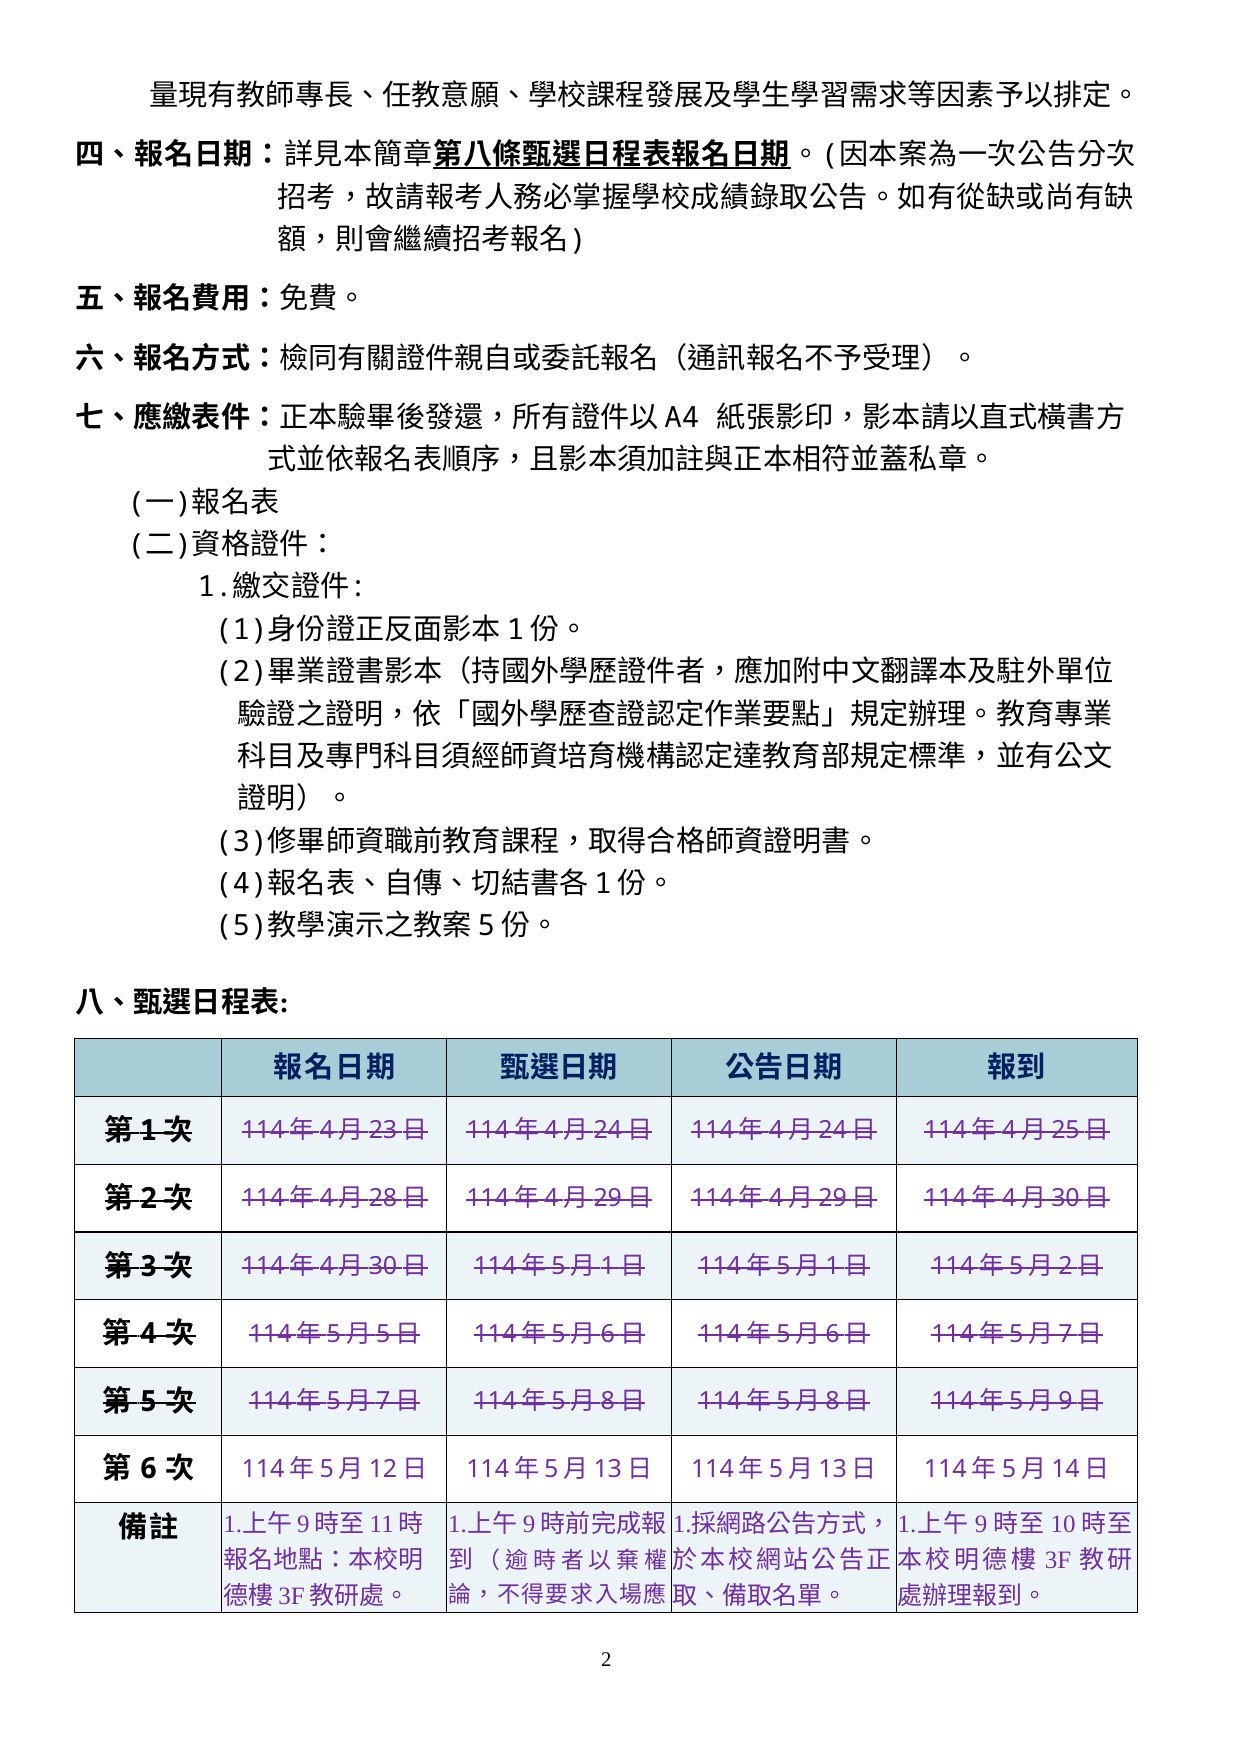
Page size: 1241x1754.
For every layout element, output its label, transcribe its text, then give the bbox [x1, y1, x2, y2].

table_cell 第4次 [75, 1300, 221, 1367]
list 凡經甄選錄取者，原則擔任錄取類科之教學，惟實際課務安排仍由校方考量現有教師專長、任教意願、學校課程發展及學生學習需求等因素予以排定。 [149, 72, 1137, 114]
table_cell 114年5月8日 [447, 1368, 671, 1434]
text (1)身份證正反面影本1份。 [75, 605, 1137, 648]
table_cell 114年5月1日 [447, 1233, 671, 1299]
table_cell 114年4月25日 [897, 1097, 1137, 1164]
table_cell 第6次 [75, 1436, 221, 1502]
table_cell 114年4月29日 [447, 1165, 671, 1231]
table_cell 114年5月5日 [222, 1300, 446, 1367]
text 七、應繳表件：正本驗畢後發還，所有證件以A4 紙張影印，影本請以直式橫書方 式並依報名表順序，且影本須加註與正本相符並蓋私章。 [75, 393, 1137, 478]
text 四、報名日期：詳見本簡章第八條甄選日程表報名日期。(因本案為一次公告分次招考，故請報考人務必掌握學校成績錄取公告。如有從缺或尚有缺額，則會繼續招考報名) [75, 131, 1137, 258]
table_cell 1.上午9時至10時至本校明德樓3F教研處辦理報到。 [897, 1503, 1137, 1612]
table_cell 114年4月24日 [447, 1097, 671, 1164]
table_header 報名日期 [222, 1039, 446, 1096]
table_cell 114年4月24日 [672, 1097, 896, 1164]
table_cell 第1次 [75, 1097, 221, 1164]
table_cell 114年5月14日 [897, 1436, 1137, 1502]
table_cell 114年4月30日 [222, 1233, 446, 1299]
text 1.繳交證件: [75, 563, 1137, 605]
table_cell 114年5月8日 [672, 1368, 896, 1434]
table_cell 第2次 [75, 1165, 221, 1231]
table_cell 114年4月29日 [672, 1165, 896, 1231]
table_cell 114年4月28日 [222, 1165, 446, 1231]
text (4)報名表、自傳、切結書各1份。 [75, 859, 1137, 902]
table_cell 114年5月7日 [222, 1368, 446, 1434]
text (一)報名表 [75, 478, 1137, 521]
text (3)修畢師資職前教育課程，取得合格師資證明書。 [75, 817, 1137, 859]
table_header 甄選日期 [447, 1039, 671, 1096]
table_cell 114年5月7日 [897, 1300, 1137, 1367]
table_cell 1.採網路公告方式，於本校網站公告正取、備取名單。 [672, 1503, 896, 1612]
table_header 報到 [897, 1039, 1137, 1096]
table_cell 114年5月13日 [672, 1436, 896, 1502]
table_cell 114年5月6日 [672, 1300, 896, 1367]
table_cell 備註 [75, 1503, 221, 1612]
table_cell 114年5月13日 [447, 1436, 671, 1502]
table_cell 114年4月23日 [222, 1097, 446, 1164]
table_header 公告日期 [672, 1039, 896, 1096]
text (2)畢業證書影本（持國外學歷證件者，應加附中文翻譯本及駐外單位驗證之證明，依「國外學歷查證認定作業要點」規定辦理。教育專業科目及專門科目須經師資培育機構認定達教育部規定標準，並有公文證明）。 [75, 648, 1137, 817]
table_cell 1.上午9時前完成報到（逾時者以棄權論，不得要求入場應 [447, 1503, 671, 1612]
text (5)教學演示之教案5份。 [75, 902, 1137, 944]
table_cell 第3次 [75, 1233, 221, 1299]
table_cell 114年5月6日 [447, 1300, 671, 1367]
table_cell 114年5月1日 [672, 1233, 896, 1299]
table_cell 114年4月30日 [897, 1165, 1137, 1231]
table_cell 114年5月12日 [222, 1436, 446, 1502]
text 八、甄選日程表: [75, 978, 1137, 1021]
text 六、報名方式：檢同有關證件親自或委託報名（通訊報名不予受理）。 [75, 334, 1137, 377]
text (二)資格證件： [75, 521, 1137, 563]
table_cell 114年5月9日 [897, 1368, 1137, 1434]
table_header [75, 1039, 221, 1096]
text 五、報名費用：免費。 [75, 275, 1137, 317]
table_cell 第5次 [75, 1368, 221, 1434]
table_cell 114年5月2日 [897, 1233, 1137, 1299]
table_cell 1.上午9時至11時 報名地點：本校明德樓3F教研處。 [222, 1503, 446, 1612]
